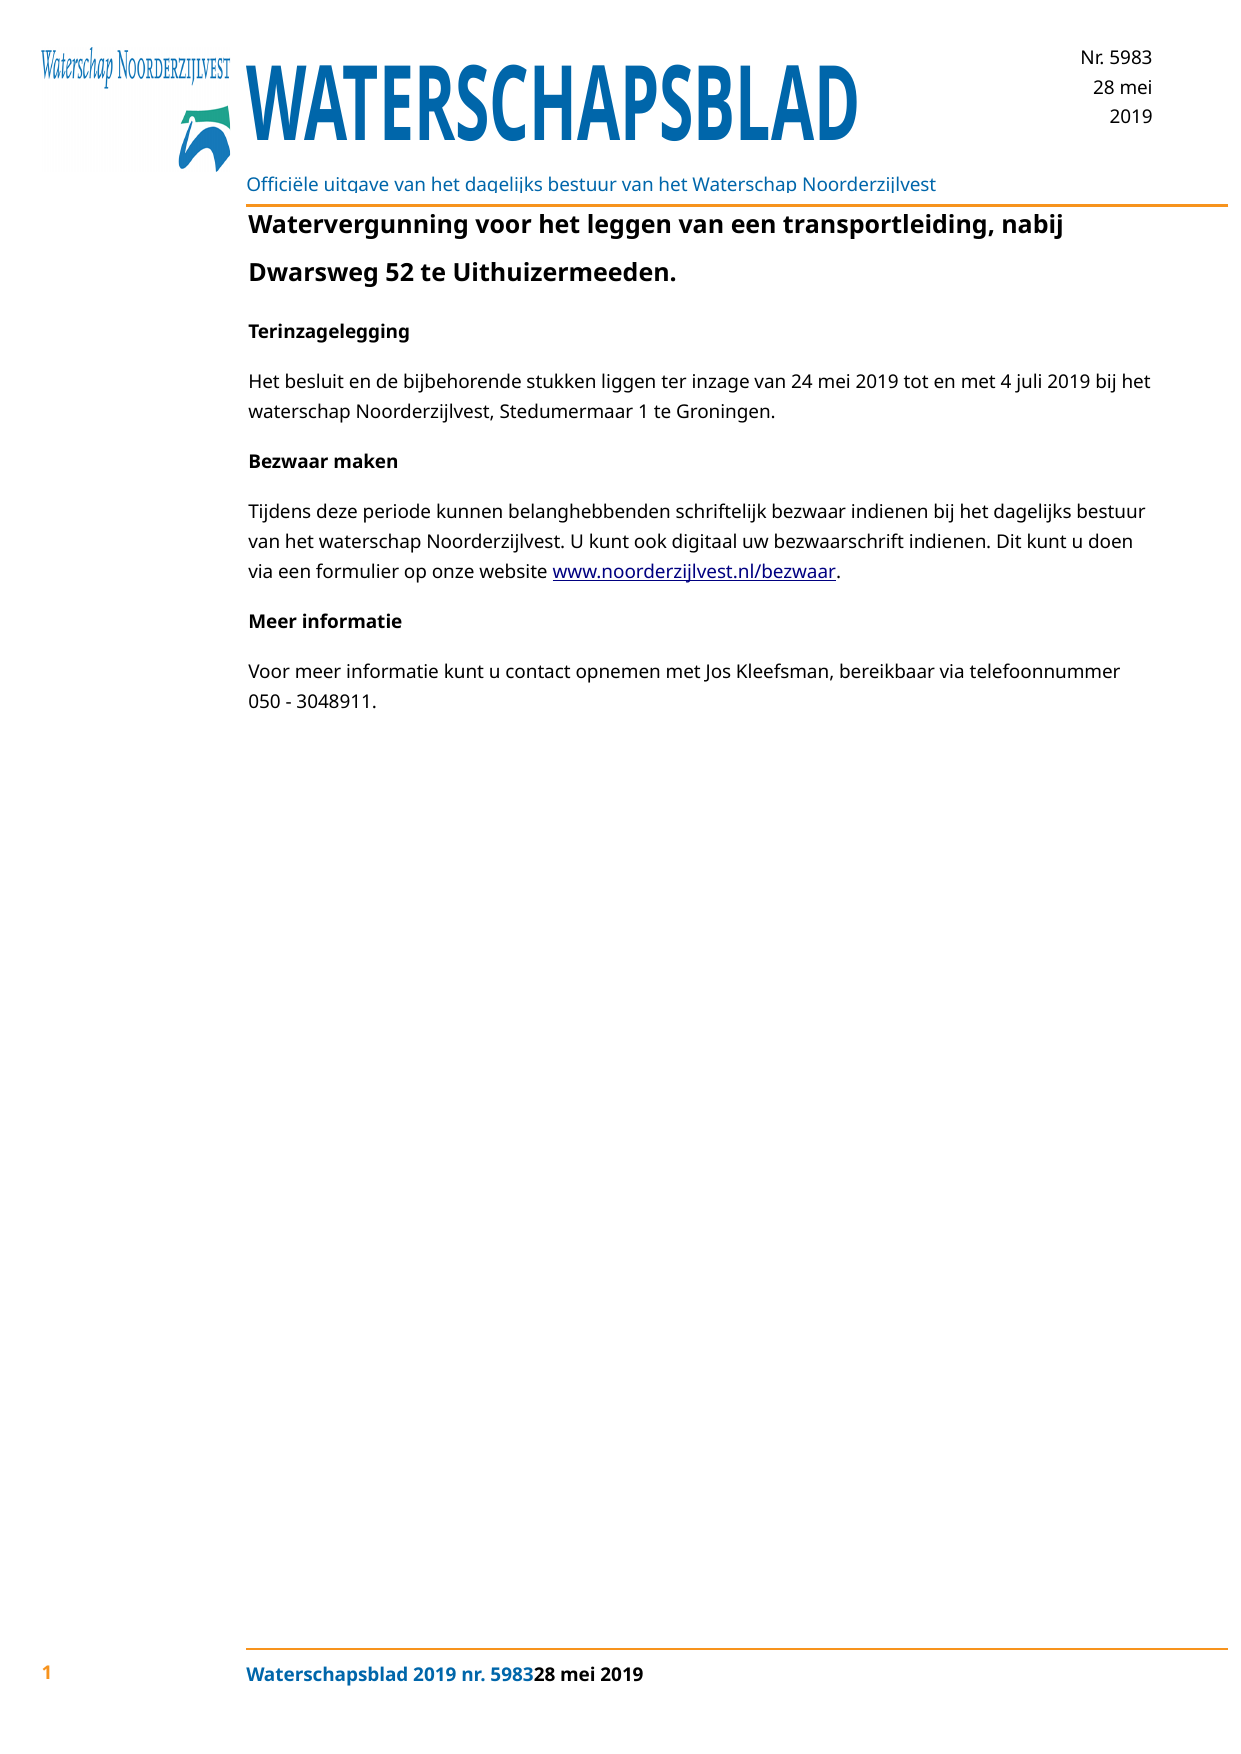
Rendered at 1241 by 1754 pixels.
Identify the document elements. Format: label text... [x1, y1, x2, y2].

text Tijdens deze periode kunnen belanghebbenden schriftelijk bezwaar indienen bij het dagelijks bestuur van het waterschap Noorderzijlvest. U kunt ook digitaal uw bezwaarschrift indienen. Dit kunt u doen via een formulier op onze website www.noorderzijlvest.nl/bezwaar. [248, 499, 1152, 584]
text Terinzagelegging [248, 318, 1152, 344]
picture [41, 47, 231, 172]
text Bezwaar maken [248, 448, 1152, 474]
text Watervergunning voor het leggen van een transportleiding, nabij Dwarsweg 52 te Uithuizermeeden. [248, 207, 1152, 288]
text Meer informatie [248, 608, 1152, 634]
text Voor meer informatie kunt u contact opnemen met Jos Kleefsman, bereikbaar via telefoonnummer 050 - 3048911. [248, 659, 1152, 714]
text Het besluit en de bijbehorende stukken liggen ter inzage van 24 mei 2019 tot en met 4 juli 2019 bij het waterschap Noorderzijlvest, Stedumermaar 1 te Groningen. [248, 368, 1152, 424]
